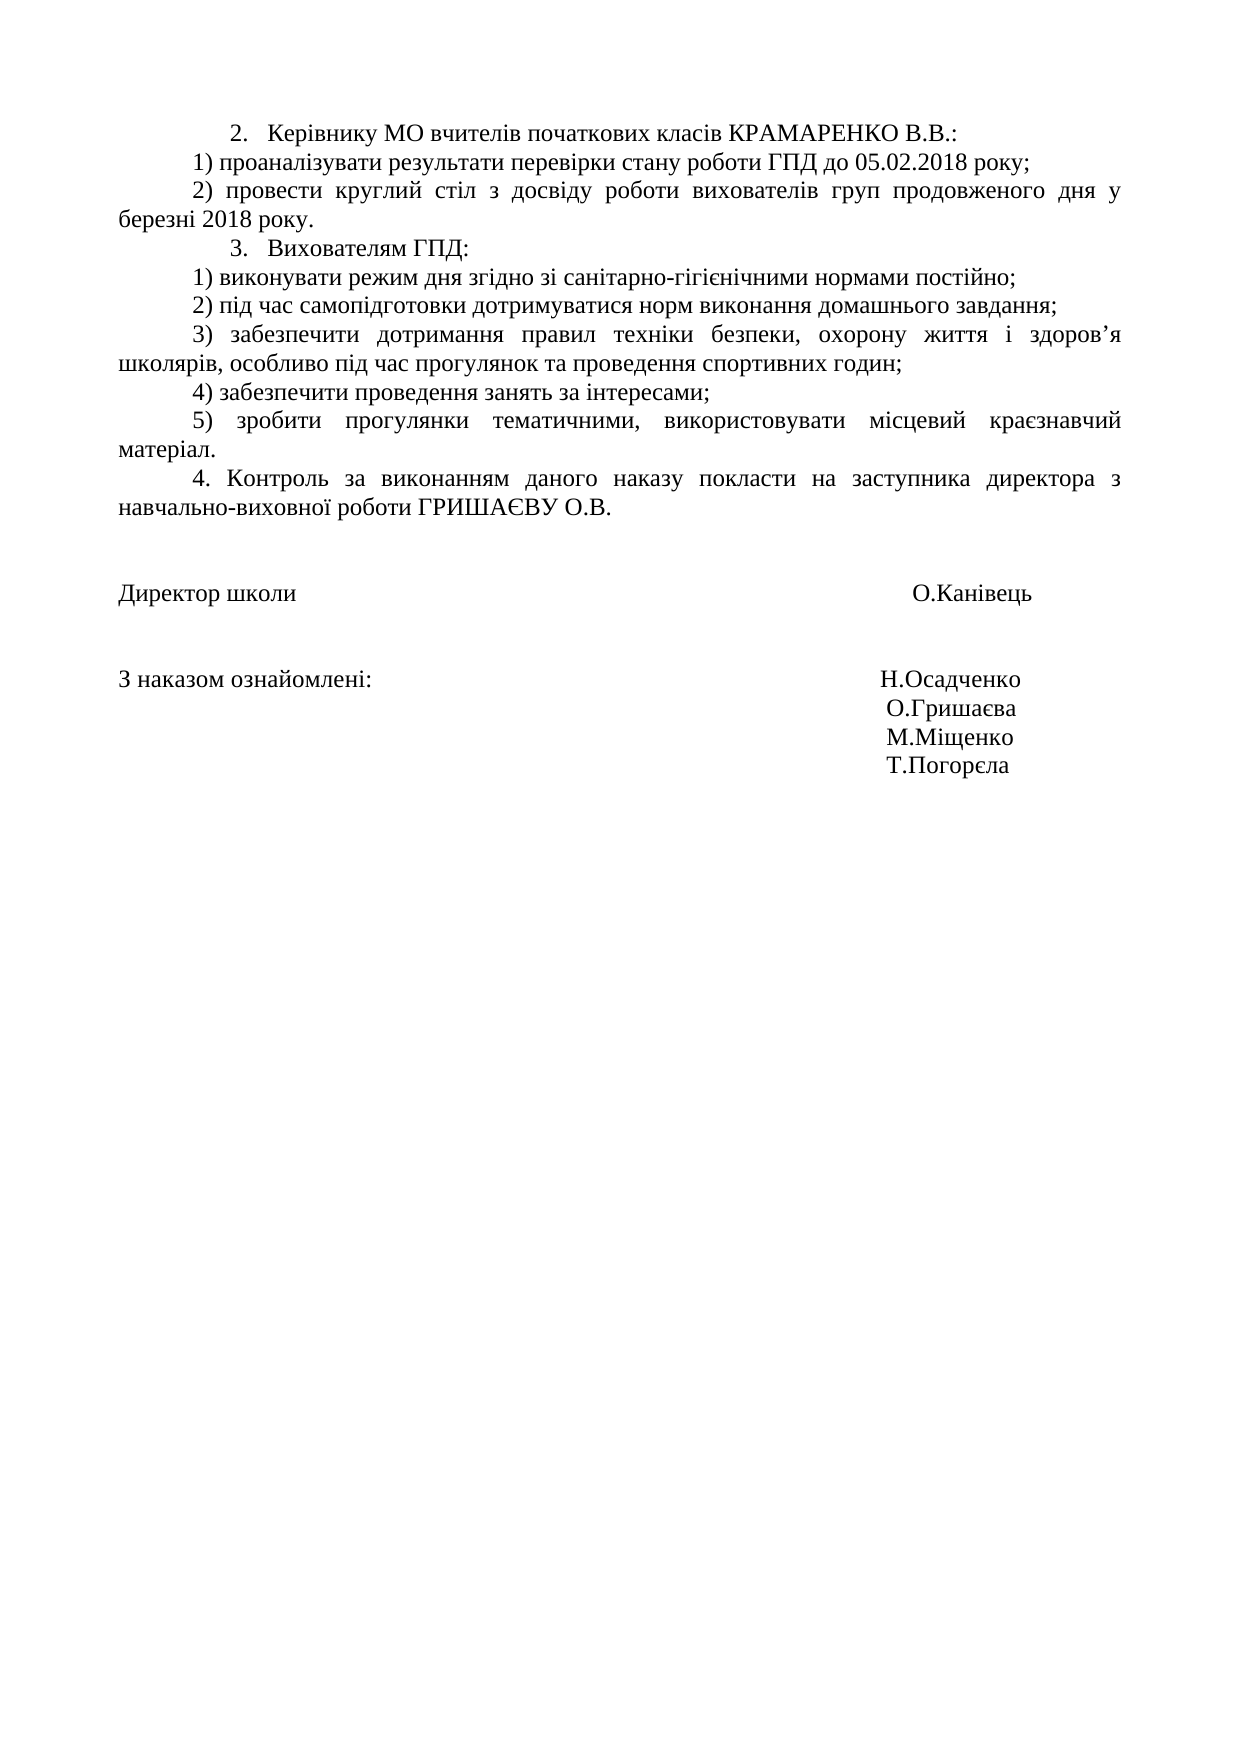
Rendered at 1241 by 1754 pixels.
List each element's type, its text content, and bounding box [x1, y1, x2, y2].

text 2) під час самопідготовки дотримуватися норм виконання домашнього завдання; [118, 291, 1122, 319]
text 1) виконувати режим дня згідно зі санітарно-гігієнічними нормами постійно; [118, 262, 1122, 291]
text О.Гришаєва [886, 693, 1122, 722]
text 4) забезпечити проведення занять за інтересами; [118, 377, 1122, 406]
text 1) проаналізувати результати перевірки стану роботи ГПД до 05.02.2018 року; [118, 147, 1122, 176]
text 4. Контроль за виконанням даного наказу покласти на заступника директора з навчально-виховної роботи ГРИШАЄВУ О.В. [118, 463, 1122, 521]
text М.Міщенко [886, 722, 1122, 751]
text 2) провести круглий стіл з досвіду роботи вихователів груп продовженого дня у березні 2018 року. [118, 176, 1122, 233]
text З наказом ознайомлені: Н.Осадченко [118, 664, 1120, 693]
text Директор школи О.Канівець [74, 578, 1124, 607]
list Вихователям ГПД: [156, 233, 1122, 262]
text Т.Погорєла [886, 751, 1122, 779]
text 5) зробити прогулянки тематичними, використовувати місцевий краєзнавчий матеріал. [118, 406, 1122, 463]
text 3) забезпечити дотримання правил техніки безпеки, охорону життя і здоров’я школярів, особливо під час прогулянок та проведення спортивних годин; [118, 319, 1122, 377]
list Керівнику МО вчителів початкових класів КРАМАРЕНКО В.В.: [156, 118, 1122, 147]
